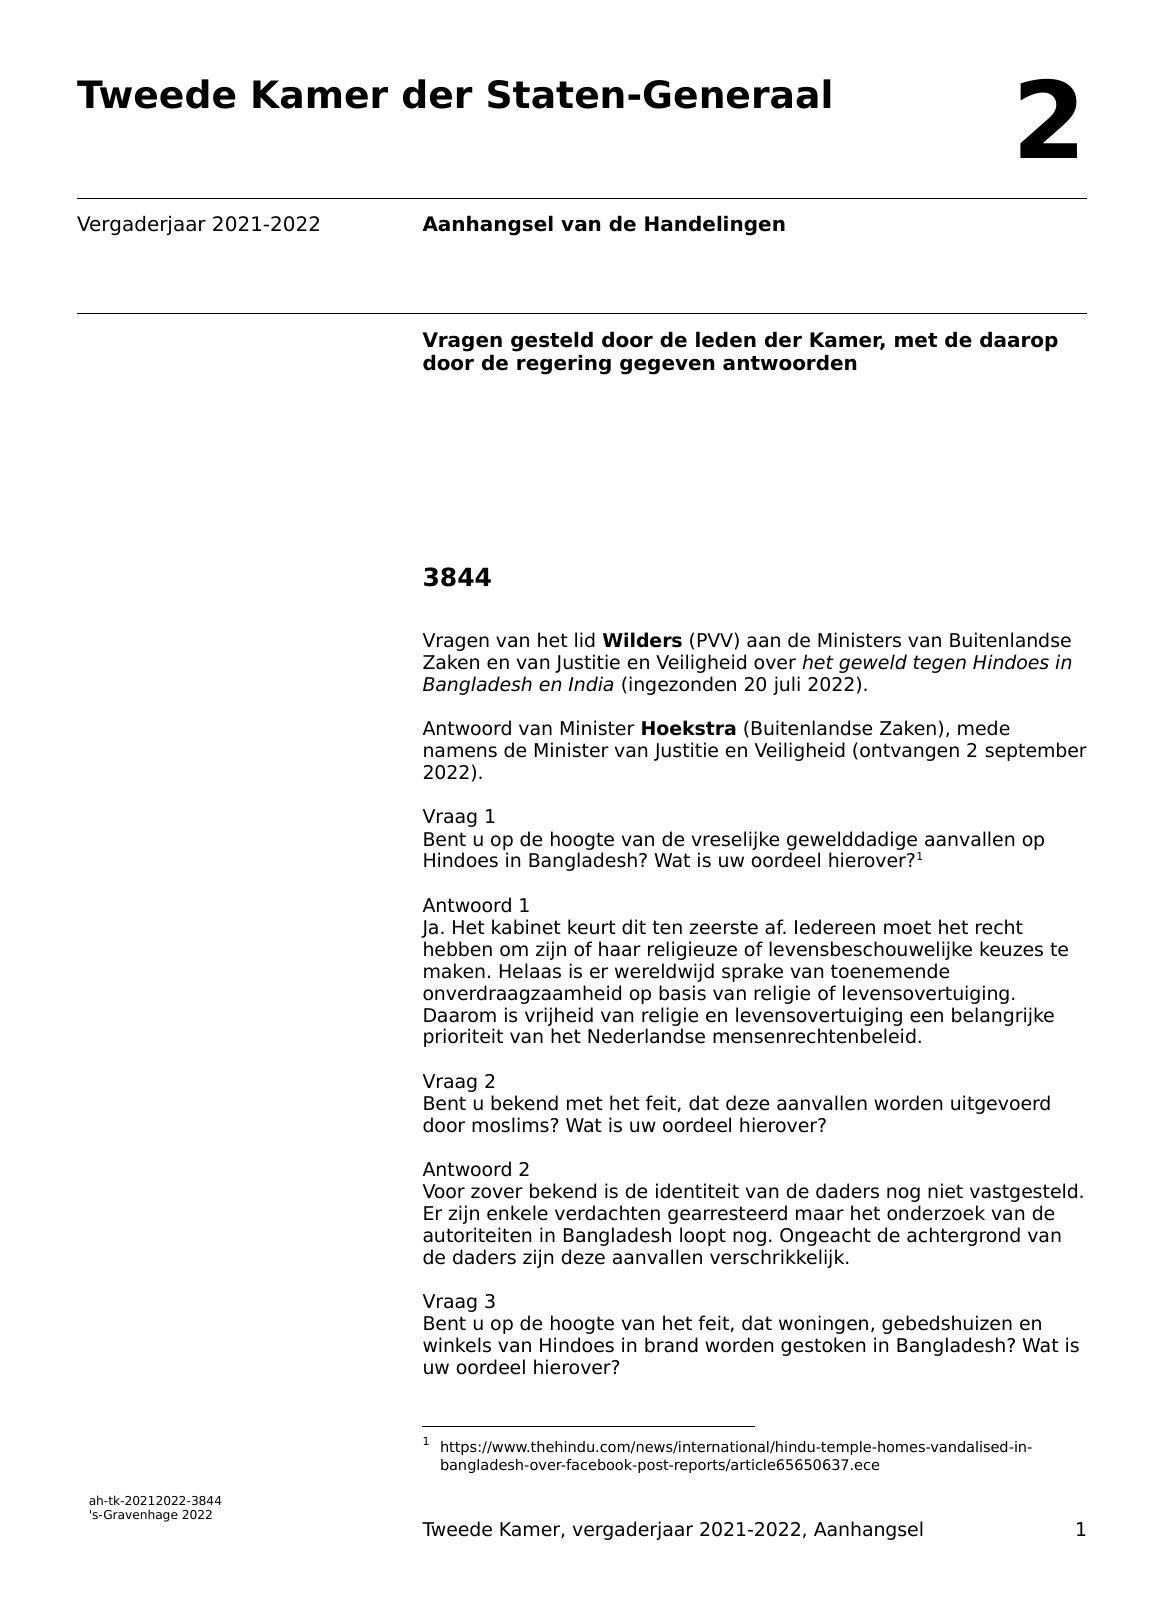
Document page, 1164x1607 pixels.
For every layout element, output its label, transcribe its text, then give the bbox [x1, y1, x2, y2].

text ah-tk-20212022-3844 [88, 1494, 323, 1508]
text Vraag 3 [422, 1291, 1087, 1313]
text Vraag 1 [422, 806, 1087, 828]
table_cell Aanhangsel van de Handelingen [422, 199, 1087, 313]
table_header 2 [886, 59, 1087, 198]
text Antwoord 1 [422, 894, 1087, 917]
text Antwoord van Minister Hoekstra (Buitenlandse Zaken), mede namens de Minister van Justitie en Veiligheid (ontvangen 2 september 2022). [422, 718, 1087, 784]
text Bent u op de hoogte van het feit, dat woningen, gebedshuizen en winkels van Hindoes in brand worden gestoken in Bangladesh? Wat is uw oordeel hierover? [422, 1313, 1087, 1379]
table_cell Vergaderjaar 2021-2022 [77, 199, 422, 313]
text Vraag 2 [422, 1071, 1087, 1093]
text Bent u bekend met het feit, dat deze aanvallen worden uitgevoerd door moslims? Wat is uw oordeel hierover? [422, 1093, 1087, 1137]
table_header Tweede Kamer der Staten-Generaal [77, 59, 886, 198]
text Antwoord 2 [422, 1159, 1087, 1181]
text 's-Gravenhage 2022 [88, 1508, 323, 1522]
text Bent u op de hoogte van de vreselijke gewelddadige aanvallen op Hindoes in Bangladesh? Wat is uw oordeel hierover? [422, 828, 1087, 872]
text Vragen van het lid Wilders (PVV) aan de Ministers van Buitenlandse Zaken en van Justitie en Veiligheid over het geweld tegen Hindoes in Bangladesh en India (ingezonden 20 juli 2022). [422, 630, 1087, 696]
table_cell Vragen gesteld door de leden der Kamer, met de daarop door de regering gegeven antwoorden [422, 314, 1087, 375]
text Ja. Het kabinet keurt dit ten zeerste af. Iedereen moet het recht hebben om zijn of haar religieuze of levensbeschouwelijke keuzes te maken. Helaas is er wereldwijd sprake van toenemende onverdraagzaamheid op basis van religie of levensovertuiging. Daarom is vrijheid van religie en levensovertuiging een belangrijke prioriteit van het Nederlandse mensenrechtenbeleid. [422, 917, 1087, 1048]
text 3844 [422, 563, 1087, 592]
text Voor zover bekend is de identiteit van de daders nog niet vastgesteld. Er zijn enkele verdachten gearresteerd maar het onderzoek van de autoriteiten in Bangladesh loopt nog. Ongeacht de achtergrond van de daders zijn deze aanvallen verschrikkelijk. [422, 1181, 1087, 1269]
text https://www.thehindu.com/news/international/hindu-temple-homes-vandalised-in-bangladesh-over-facebook-post-reports/article65650637.ece [422, 1435, 1087, 1474]
table_cell [77, 314, 422, 375]
